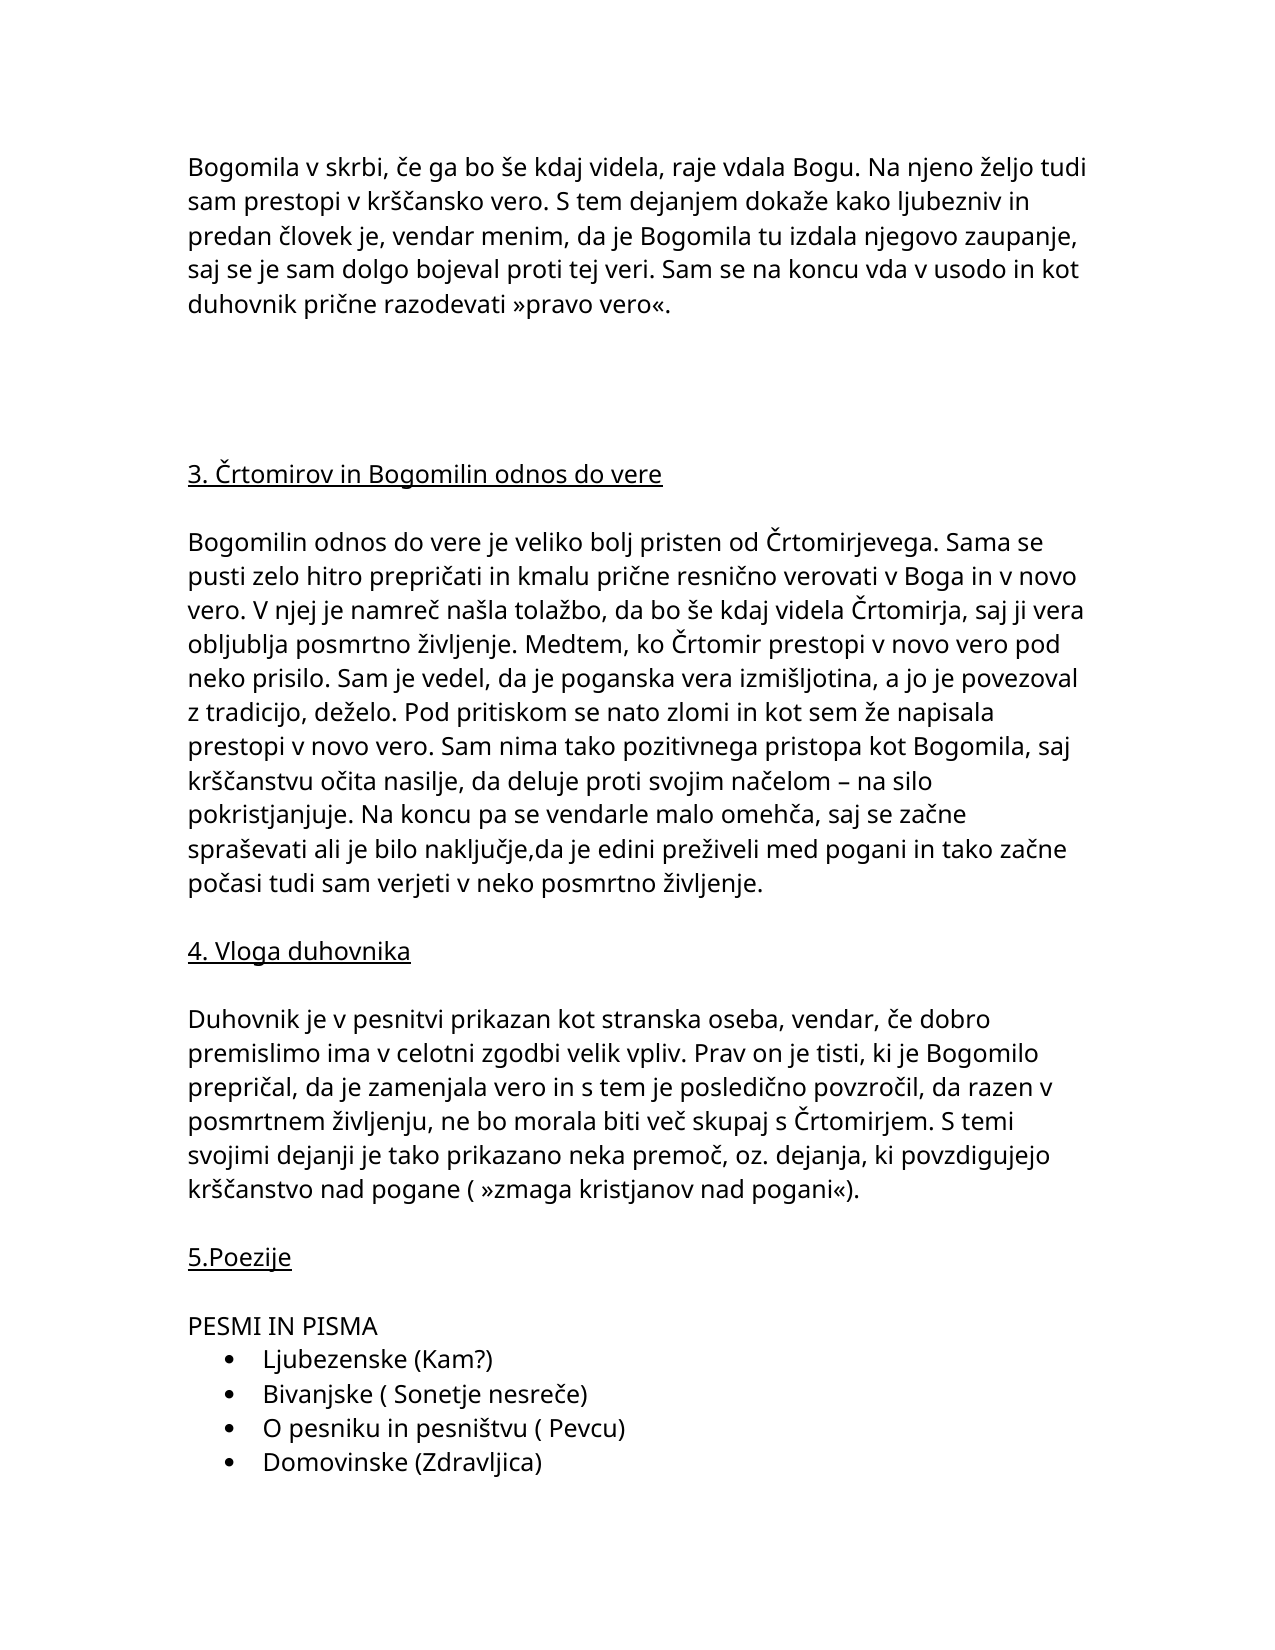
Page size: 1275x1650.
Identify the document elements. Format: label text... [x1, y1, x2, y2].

list O pesniku in pesništvu ( Pevcu) [225, 1410, 1087, 1444]
text Bogomila v skrbi, če ga bo še kdaj videla, raje vdala Bogu. Na njeno željo tudi sam prestopi v krščansko vero. S tem dejanjem dokaže kako ljubezniv in predan človek je, vendar menim, da je Bogomila tu izdala njegovo zaupanje, saj se je sam dolgo bojeval proti tej veri. Sam se na koncu vda v usodo in kot duhovnik prične razodevati »pravo vero«. [187, 150, 1087, 320]
list Domovinske (Zdravljica) [225, 1444, 1087, 1478]
text 5.Poezije [187, 1240, 1087, 1274]
text 3. Črtomirov in Bogomilin odnos do vere [187, 457, 1087, 491]
list Bivanjske ( Sonetje nesreče) [225, 1376, 1087, 1410]
text PESMI IN PISMA [187, 1308, 1087, 1342]
text 4. Vloga duhovnika [187, 933, 1087, 967]
list Ljubezenske (Kam?) [225, 1342, 1087, 1376]
text Bogomilin odnos do vere je veliko bolj pristen od Črtomirjevega. Sama se pusti zelo hitro prepričati in kmalu prične resnično verovati v Boga in v novo vero. V njej je namreč našla tolažbo, da bo še kdaj videla Črtomirja, saj ji vera obljublja posmrtno življenje. Medtem, ko Črtomir prestopi v novo vero pod neko prisilo. Sam je vedel, da je poganska vera izmišljotina, a jo je povezoval z tradicijo, deželo. Pod pritiskom se nato zlomi in kot sem že napisala prestopi v novo vero. Sam nima tako pozitivnega pristopa kot Bogomila, saj krščanstvu očita nasilje, da deluje proti svojim načelom – na silo pokristjanjuje. Na koncu pa se vendarle malo omehča, saj se začne spraševati ali je bilo naključje,da je edini preživeli med pogani in tako začne počasi tudi sam verjeti v neko posmrtno življenje. [187, 525, 1087, 899]
text Duhovnik je v pesnitvi prikazan kot stranska oseba, vendar, če dobro premislimo ima v celotni zgodbi velik vpliv. Prav on je tisti, ki je Bogomilo prepričal, da je zamenjala vero in s tem je posledično povzročil, da razen v posmrtnem življenju, ne bo morala biti več skupaj s Črtomirjem. S temi svojimi dejanji je tako prikazano neka premoč, oz. dejanja, ki povzdigujejo krščanstvo nad pogane ( »zmaga kristjanov nad pogani«). [187, 1002, 1087, 1206]
